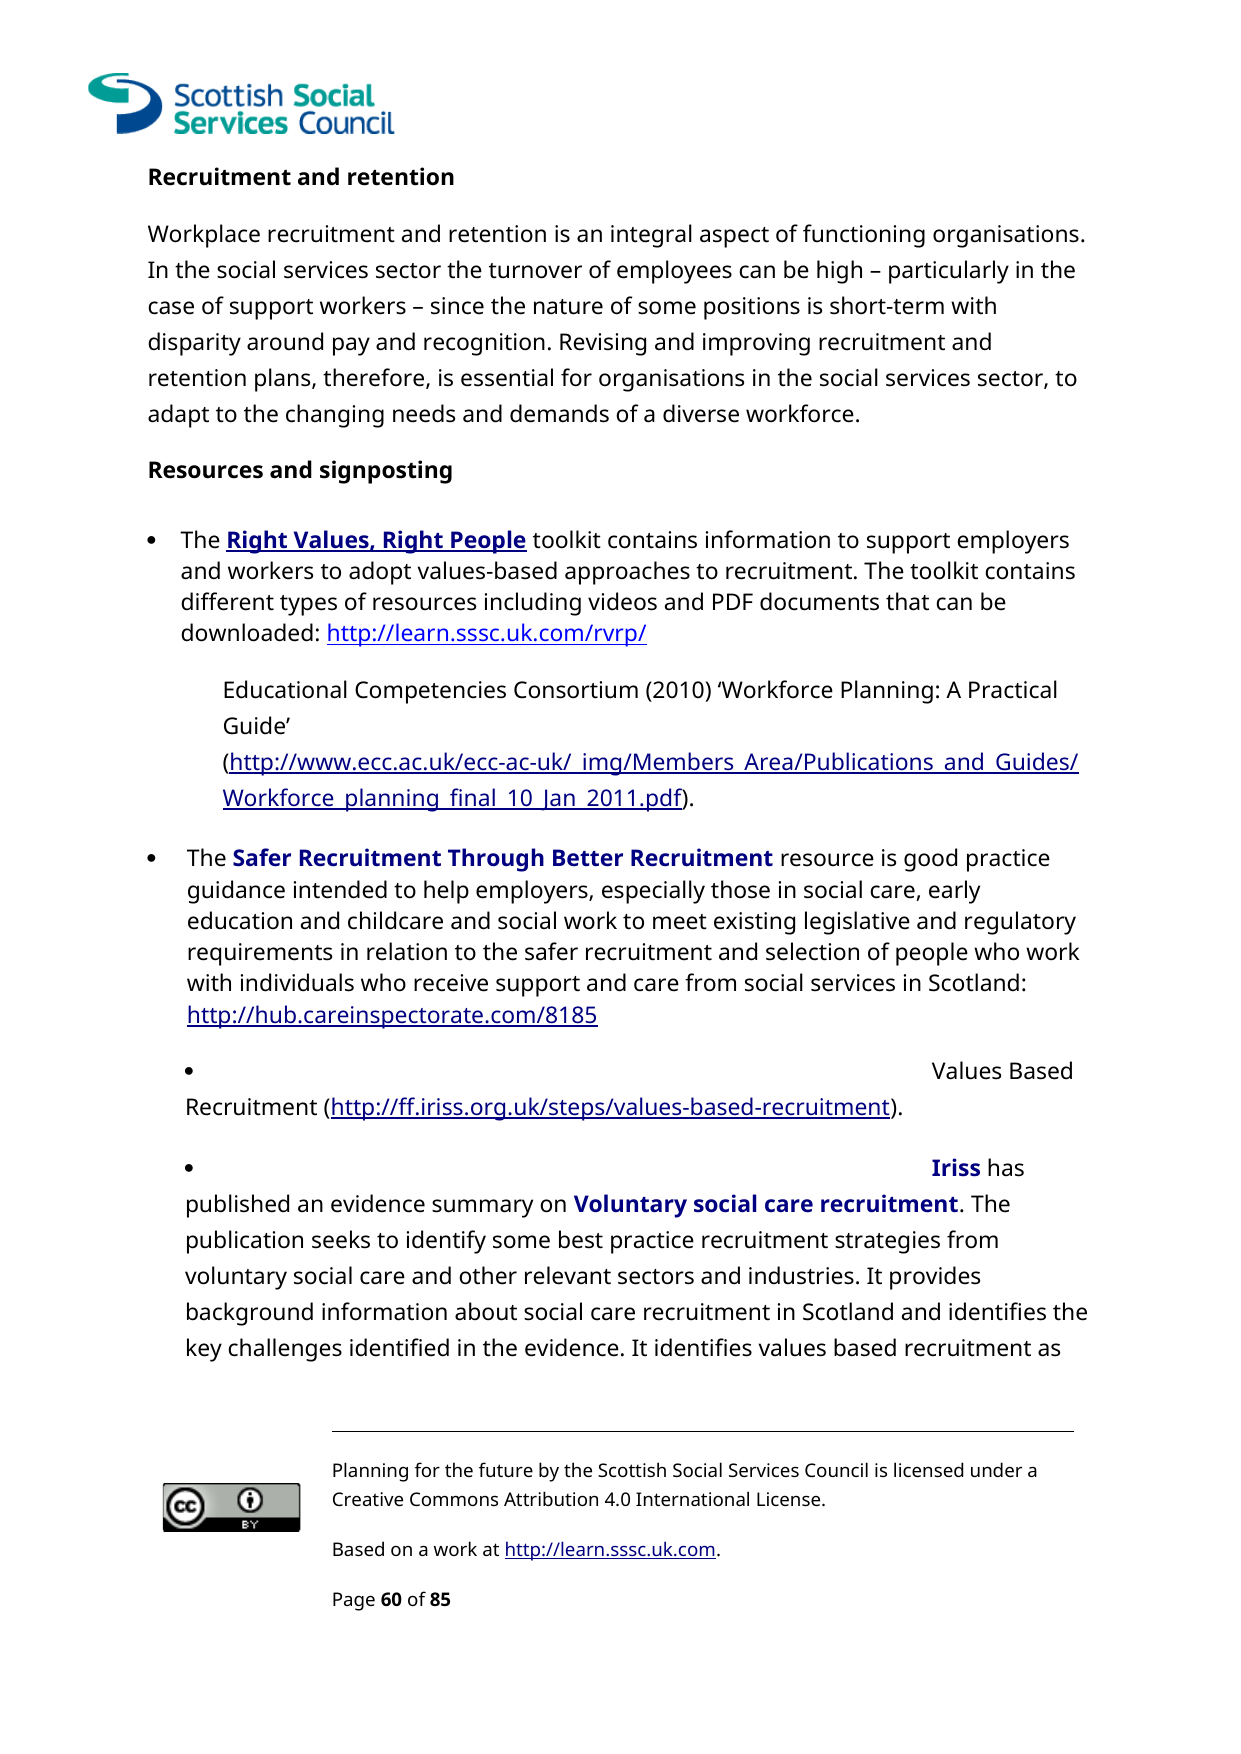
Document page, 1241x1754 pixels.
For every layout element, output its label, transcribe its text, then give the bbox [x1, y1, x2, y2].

list Iriss has published an evidence summary on Voluntary social care recruitment. The publication seeks to identify some best practice recruitment strategies from voluntary social care and other relevant sectors and industries. It provides background information about social care recruitment in Scotland and identifies the key challenges identified in the evidence. It identifies values based recruitment as [185, 1152, 1090, 1363]
text Recruitment and retention [147, 161, 1090, 192]
list Values Based Recruitment (http://ff.iriss.org.uk/steps/values-based-recruitment). [185, 1055, 1090, 1122]
text Resources and signposting [147, 454, 1090, 486]
text Workplace recruitment and retention is an integral aspect of functioning organisations. In the social services sector the turnover of employees can be high – particularly in the case of support workers – since the nature of some positions is short-term with disparity around pay and recognition. Revising and improving recruitment and retention plans, therefore, is essential for organisations in the social services sector, to adapt to the changing needs and demands of a diverse workforce. [147, 218, 1090, 429]
list The Safer Recruitment Through Better Recruitment resource is good practice guidance intended to help employers, especially those in social care, early education and childcare and social work to meet existing legislative and regulatory requirements in relation to the safer recruitment and selection of people who work with individuals who receive support and care from social services in Scotland: http://hub.careinspectorate.com/8185 [147, 842, 1090, 1030]
list The Right Values, Right People toolkit contains information to support employers and workers to adopt values-based approaches to recruitment. The toolkit contains different types of resources including videos and PDF documents that can be downloaded: http://learn.sssc.uk.com/rvrp/ [147, 524, 1090, 649]
list Educational Competencies Consortium (2010) ‘Workforce Planning: A Practical Guide’ (http://www.ecc.ac.uk/ecc-ac-uk/_img/Members_Area/Publications_and_Guides/Workforce_planning_final_10_Jan_2011.pdf). [222, 674, 1090, 813]
